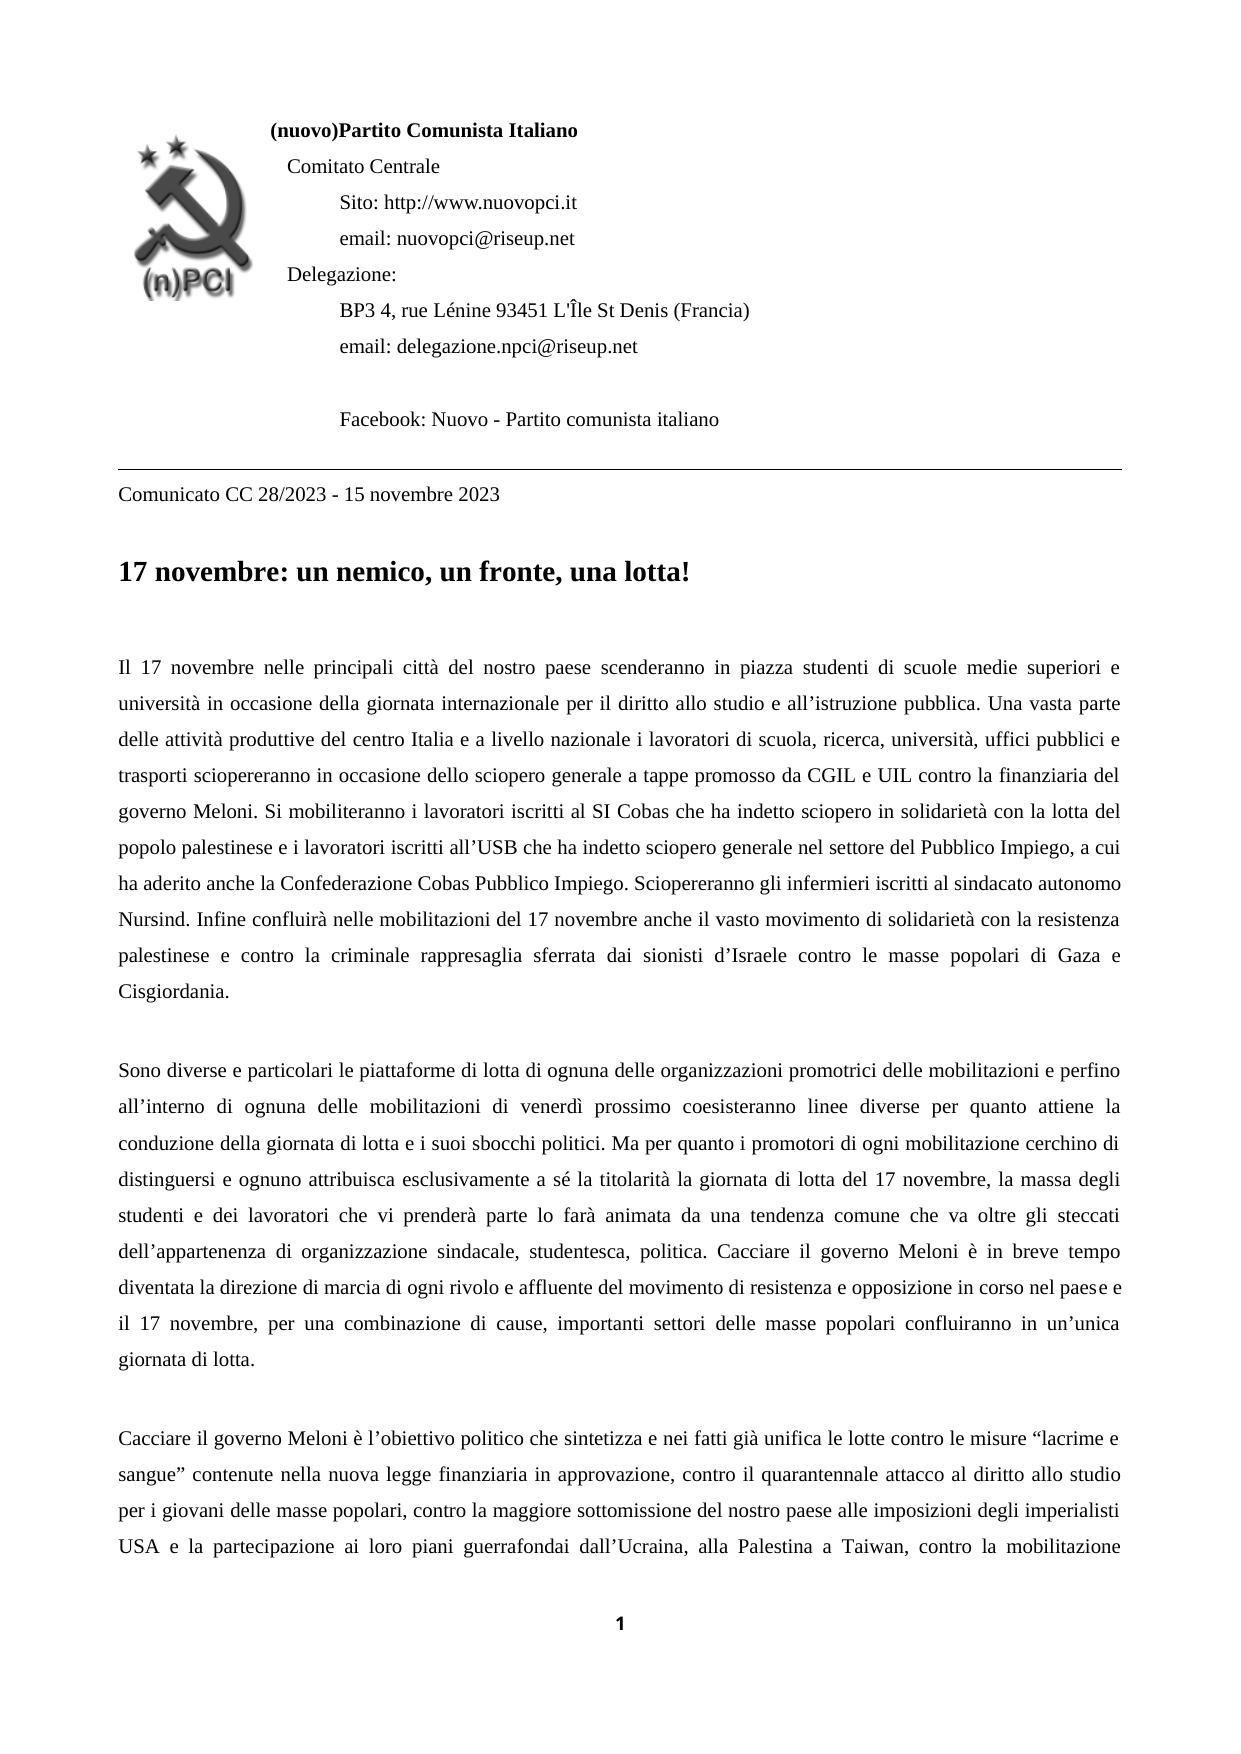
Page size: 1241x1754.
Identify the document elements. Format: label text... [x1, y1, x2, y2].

text BP3 4, rue Lénine 93451 L'Île St Denis (Francia) [339, 298, 1122, 322]
text Il 17 novembre nelle principali città del nostro paese scenderanno in piazza studenti di scuole medie superiori e università in occasione della giornata internazionale per il diritto allo studio e all’istruzione pubblica. Una vasta parte delle attività produttive del centro Italia e a livello nazionale i lavoratori di scuola, ricerca, università, uffici pubblici e trasporti sciopereranno in occasione dello sciopero generale a tappe promosso da CGIL e UIL contro la finanziaria del governo Meloni. Si mobiliteranno i lavoratori iscritti al SI Cobas che ha indetto sciopero in solidarietà con la lotta del popolo palestinese e i lavoratori iscritti all’USB che ha indetto sciopero generale nel settore del Pubblico Impiego, a cui ha aderito anche la Confederazione Cobas Pubblico Impiego. Sciopereranno gli infermieri iscritti al sindacato autonomo Nursind. Infine confluirà nelle mobilitazioni del 17 novembre anche il vasto movimento di solidarietà con la resistenza palestinese e contro la criminale rappresaglia sferrata dai sionisti d’Israele contro le masse popolari di Gaza e Cisgiordania. [118, 655, 1122, 1003]
picture [132, 131, 253, 301]
text email: delegazione.npci@riseup.net [339, 334, 1122, 358]
text Sono diverse e particolari le piattaforme di lotta di ognuna delle organizzazioni promotrici delle mobilitazioni e perfino all’interno di ognuna delle mobilitazioni di venerdì prossimo coesisteranno linee diverse per quanto attiene la conduzione della giornata di lotta e i suoi sbocchi politici. Ma per quanto i promotori di ogni mobilitazione cerchino di distinguersi e ognuno attribuisca esclusivamente a sé la titolarità la giornata di lotta del 17 novembre, la massa degli studenti e dei lavoratori che vi prenderà parte lo farà animata da una tendenza comune che va oltre gli steccati dell’appartenenza di organizzazione sindacale, studentesca, politica. Cacciare il governo Meloni è in breve tempo diventata la direzione di marcia di ogni rivolo e affluente del movimento di resistenza e opposizione in corso nel paese e il 17 novembre, per una combinazione di cause, importanti settori delle masse popolari confluiranno in un’unica giornata di lotta. [118, 1058, 1122, 1371]
text Cacciare il governo Meloni è l’obiettivo politico che sintetizza e nei fatti già unifica le lotte contro le misure “lacrime e sangue” contenute nella nuova legge finanziaria in approvazione, contro il quarantennale attacco al diritto allo studio per i giovani delle masse popolari, contro la maggiore sottomissione del nostro paese alle imposizioni degli imperialisti USA e la partecipazione ai loro piani guerrafondai dall’Ucraina, alla Palestina a Taiwan, contro la mobilitazione [118, 1426, 1122, 1558]
text email: nuovopci@riseup.net [339, 226, 1122, 250]
text 17 novembre: un nemico, un fronte, una lotta! [118, 554, 1122, 588]
text Comitato Centrale [287, 154, 1122, 178]
text Comunicato CC 28/2023 - 15 novembre 2023 [118, 482, 1118, 506]
text Delegazione: [287, 262, 1122, 286]
text Sito: http://www.nuovopci.it [339, 190, 1122, 214]
text (nuovo)Partito Comunista Italiano [192, 118, 1122, 142]
text Facebook: Nuovo - Partito comunista italiano [339, 406, 1122, 431]
